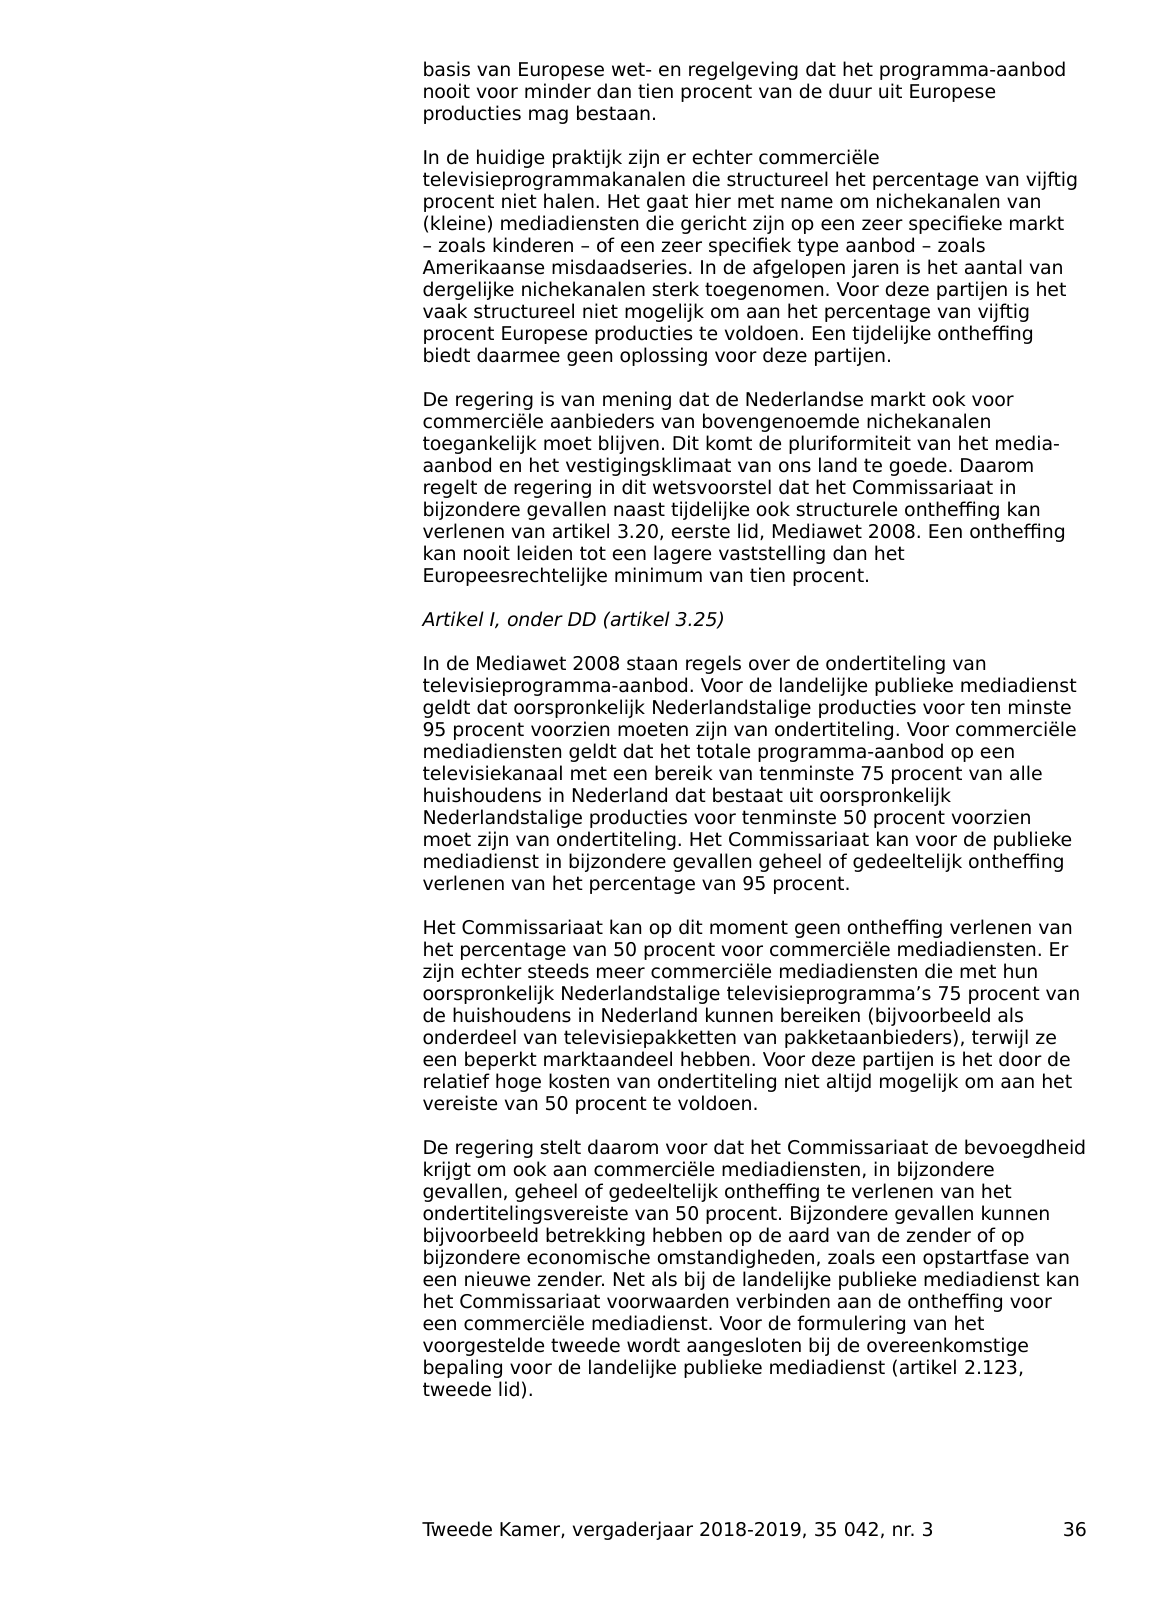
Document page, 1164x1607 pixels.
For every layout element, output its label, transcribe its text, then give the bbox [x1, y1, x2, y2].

text De regering stelt daarom voor dat het Commissariaat de bevoegdheid krijgt om ook aan commerciële mediadiensten, in bijzondere gevallen, geheel of gedeeltelijk ontheffing te verlenen van het ondertitelingsvereiste van 50 procent. Bijzondere gevallen kunnen bijvoorbeeld betrekking hebben op de aard van de zender of op bijzondere economische omstandigheden, zoals een opstartfase van een nieuwe zender. Net als bij de landelijke publieke mediadienst kan het Commissariaat voorwaarden verbinden aan de ontheffing voor een commerciële mediadienst. Voor de formulering van het voorgestelde tweede wordt aangesloten bij de overeenkomstige bepaling voor de landelijke publieke mediadienst (artikel 2.123, tweede lid). [422, 1137, 1087, 1401]
text basis van Europese wet- en regelgeving dat het programma-aanbod nooit voor minder dan tien procent van de duur uit Europese producties mag bestaan. [422, 59, 1087, 125]
text In de huidige praktijk zijn er echter commerciële televisieprogrammakanalen die structureel het percentage van vijftig procent niet halen. Het gaat hier met name om nichekanalen van (kleine) mediadiensten die gericht zijn op een zeer specifieke markt – zoals kinderen – of een zeer specifiek type aanbod – zoals Amerikaanse misdaadseries. In de afgelopen jaren is het aantal van dergelijke nichekanalen sterk toegenomen. Voor deze partijen is het vaak structureel niet mogelijk om aan het percentage van vijftig procent Europese producties te voldoen. Een tijdelijke ontheffing biedt daarmee geen oplossing voor deze partijen. [422, 147, 1087, 367]
text Het Commissariaat kan op dit moment geen ontheffing verlenen van het percentage van 50 procent voor commerciële mediadiensten. Er zijn echter steeds meer commerciële mediadiensten die met hun oorspronkelijk Nederlandstalige televisieprogramma’s 75 procent van de huishoudens in Nederland kunnen bereiken (bijvoorbeeld als onderdeel van televisiepakketten van pakketaanbieders), terwijl ze een beperkt marktaandeel hebben. Voor deze partijen is het door de relatief hoge kosten van ondertiteling niet altijd mogelijk om aan het vereiste van 50 procent te voldoen. [422, 917, 1087, 1115]
text In de Mediawet 2008 staan regels over de ondertiteling van televisieprogramma-aanbod. Voor de landelijke publieke mediadienst geldt dat oorspronkelijk Nederlandstalige producties voor ten minste 95 procent voorzien moeten zijn van ondertiteling. Voor commerciële mediadiensten geldt dat het totale programma-aanbod op een televisiekanaal met een bereik van tenminste 75 procent van alle huishoudens in Nederland dat bestaat uit oorspronkelijk Nederlandstalige producties voor tenminste 50 procent voorzien moet zijn van ondertiteling. Het Commissariaat kan voor de publieke mediadienst in bijzondere gevallen geheel of gedeeltelijk ontheffing verlenen van het percentage van 95 procent. [422, 653, 1087, 895]
text De regering is van mening dat de Nederlandse markt ook voor commerciële aanbieders van bovengenoemde nichekanalen toegankelijk moet blijven. Dit komt de pluriformiteit van het media-aanbod en het vestigingsklimaat van ons land te goede. Daarom regelt de regering in dit wetsvoorstel dat het Commissariaat in bijzondere gevallen naast tijdelijke ook structurele ontheffing kan verlenen van artikel 3.20, eerste lid, Mediawet 2008. Een ontheffing kan nooit leiden tot een lagere vaststelling dan het Europeesrechtelijke minimum van tien procent. [422, 389, 1087, 587]
subtitle Artikel I, onder DD (artikel 3.25) [422, 609, 1087, 631]
